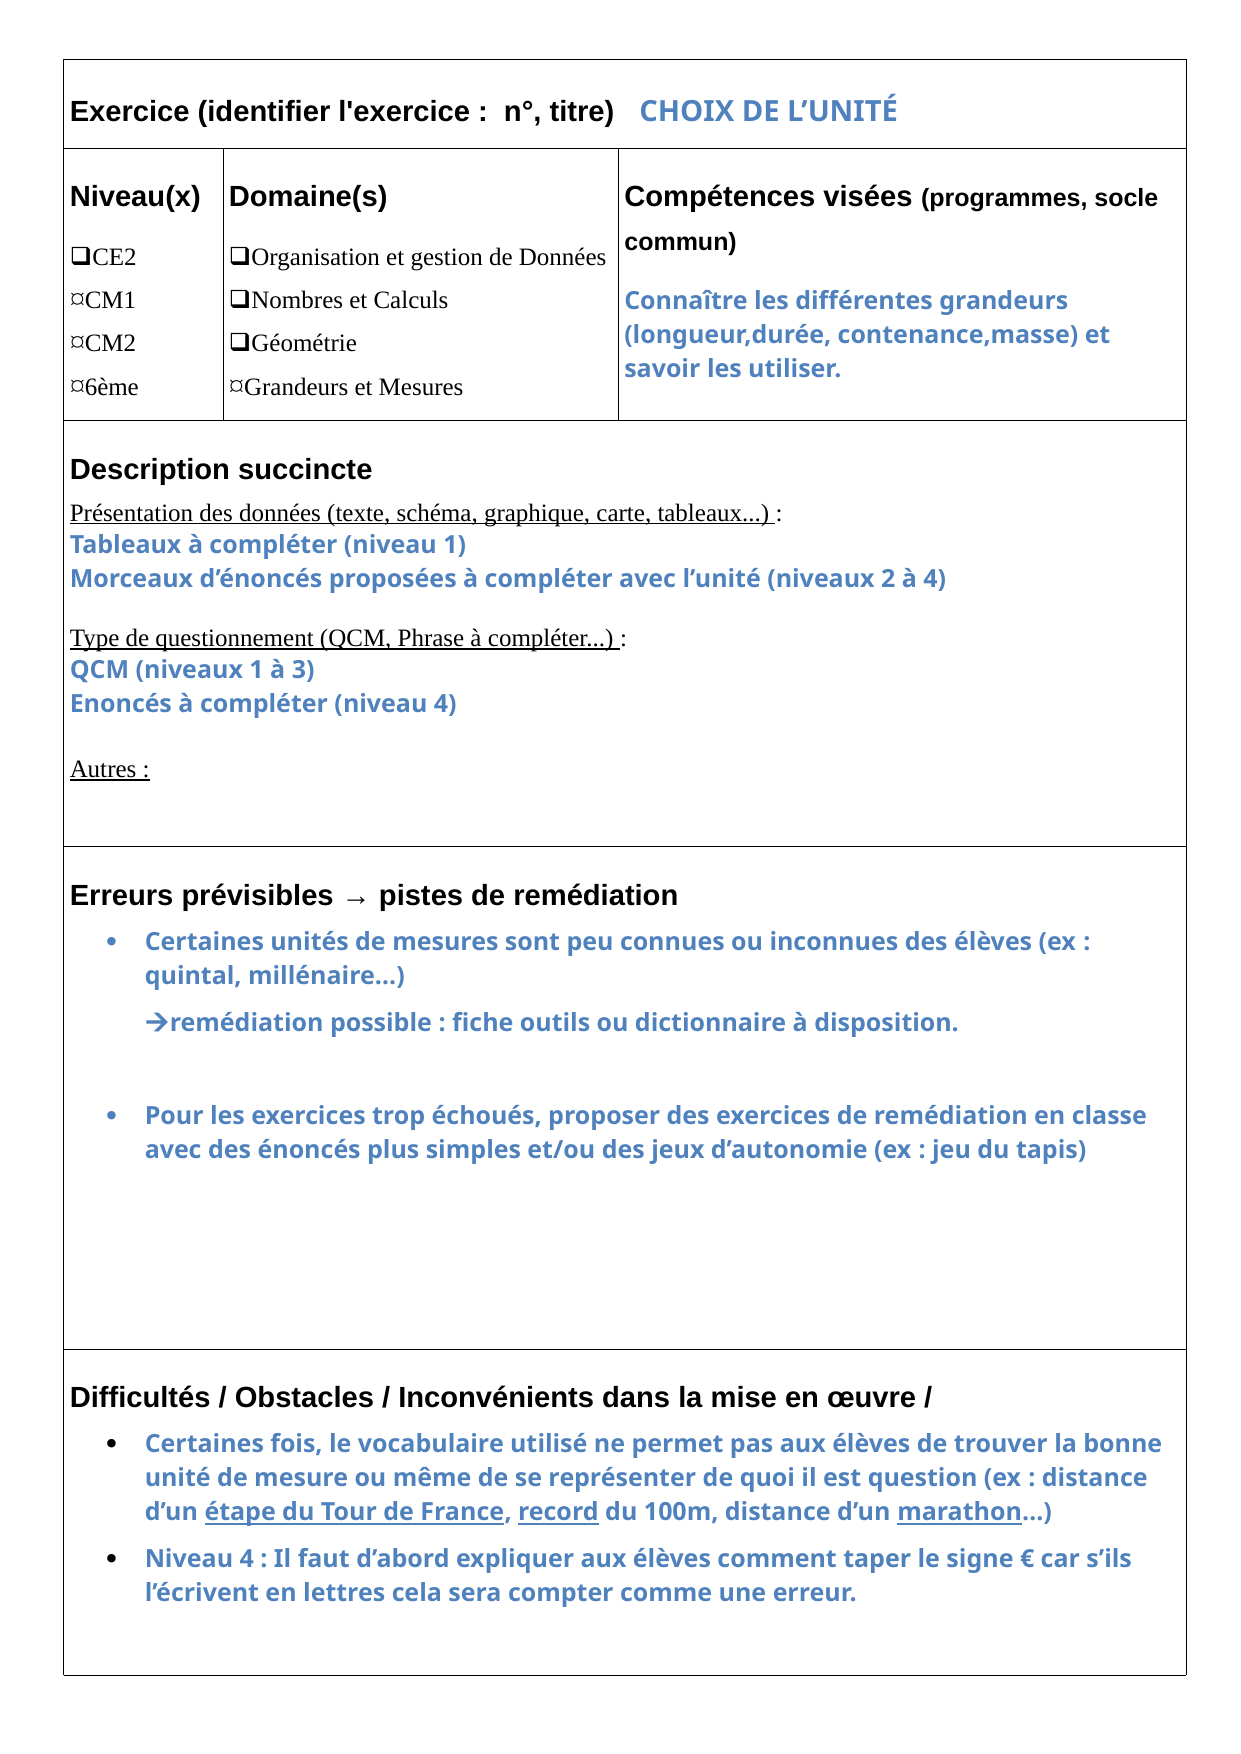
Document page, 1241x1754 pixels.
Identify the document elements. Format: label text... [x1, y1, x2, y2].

table_cell Difficultés / Obstacles / Inconvénients dans la mise en œuvre / Certaines fois, le vocabulaire utilisé ne permet pas aux élèves de trouver la bonne unité de mesure ou même de se représenter de quoi il est question (ex : distance d’un étape du Tour de France, record du 100m, distance d’un marathon…) Niveau 4 : Il faut d’abord expliquer aux élèves comment taper le signe € car s’ils l’écrivent en lettres cela sera compter comme une erreur. [64, 1350, 1186, 1675]
table_cell Erreurs prévisibles → pistes de remédiation Certaines unités de mesures sont peu connues ou inconnues des élèves (ex : quintal, millénaire…) remédiation possible : fiche outils ou dictionnaire à disposition. Pour les exercices trop échoués, proposer des exercices de remédiation en classe avec des énoncés plus simples et/ou des jeux d’autonomie (ex : jeu du tapis) [64, 847, 1186, 1349]
table_cell Domaine(s) Organisation et gestion de Données Nombres et Calculs Géométrie Grandeurs et Mesures [224, 149, 618, 420]
table_cell Niveau(x) CE2 CM1 CM2 6ème [64, 149, 223, 420]
table_cell Compétences visées (programmes, socle commun) Connaître les différentes grandeurs (longueur,durée, contenance,masse) et savoir les utiliser. [619, 149, 1186, 420]
table_header Exercice (identifier l'exercice : n°, titre) CHOIX DE L’UNITÉ [64, 60, 1186, 148]
table_cell Description succincte Présentation des données (texte, schéma, graphique, carte, tableaux...) : Tableaux à compléter (niveau 1) Morceaux d’énoncés proposées à compléter avec l’unité (niveaux 2 à 4) Type de questionnement (QCM, Phrase à compléter...) : QCM (niveaux 1 à 3) Enoncés à compléter (niveau 4) Autres : [64, 421, 1186, 846]
